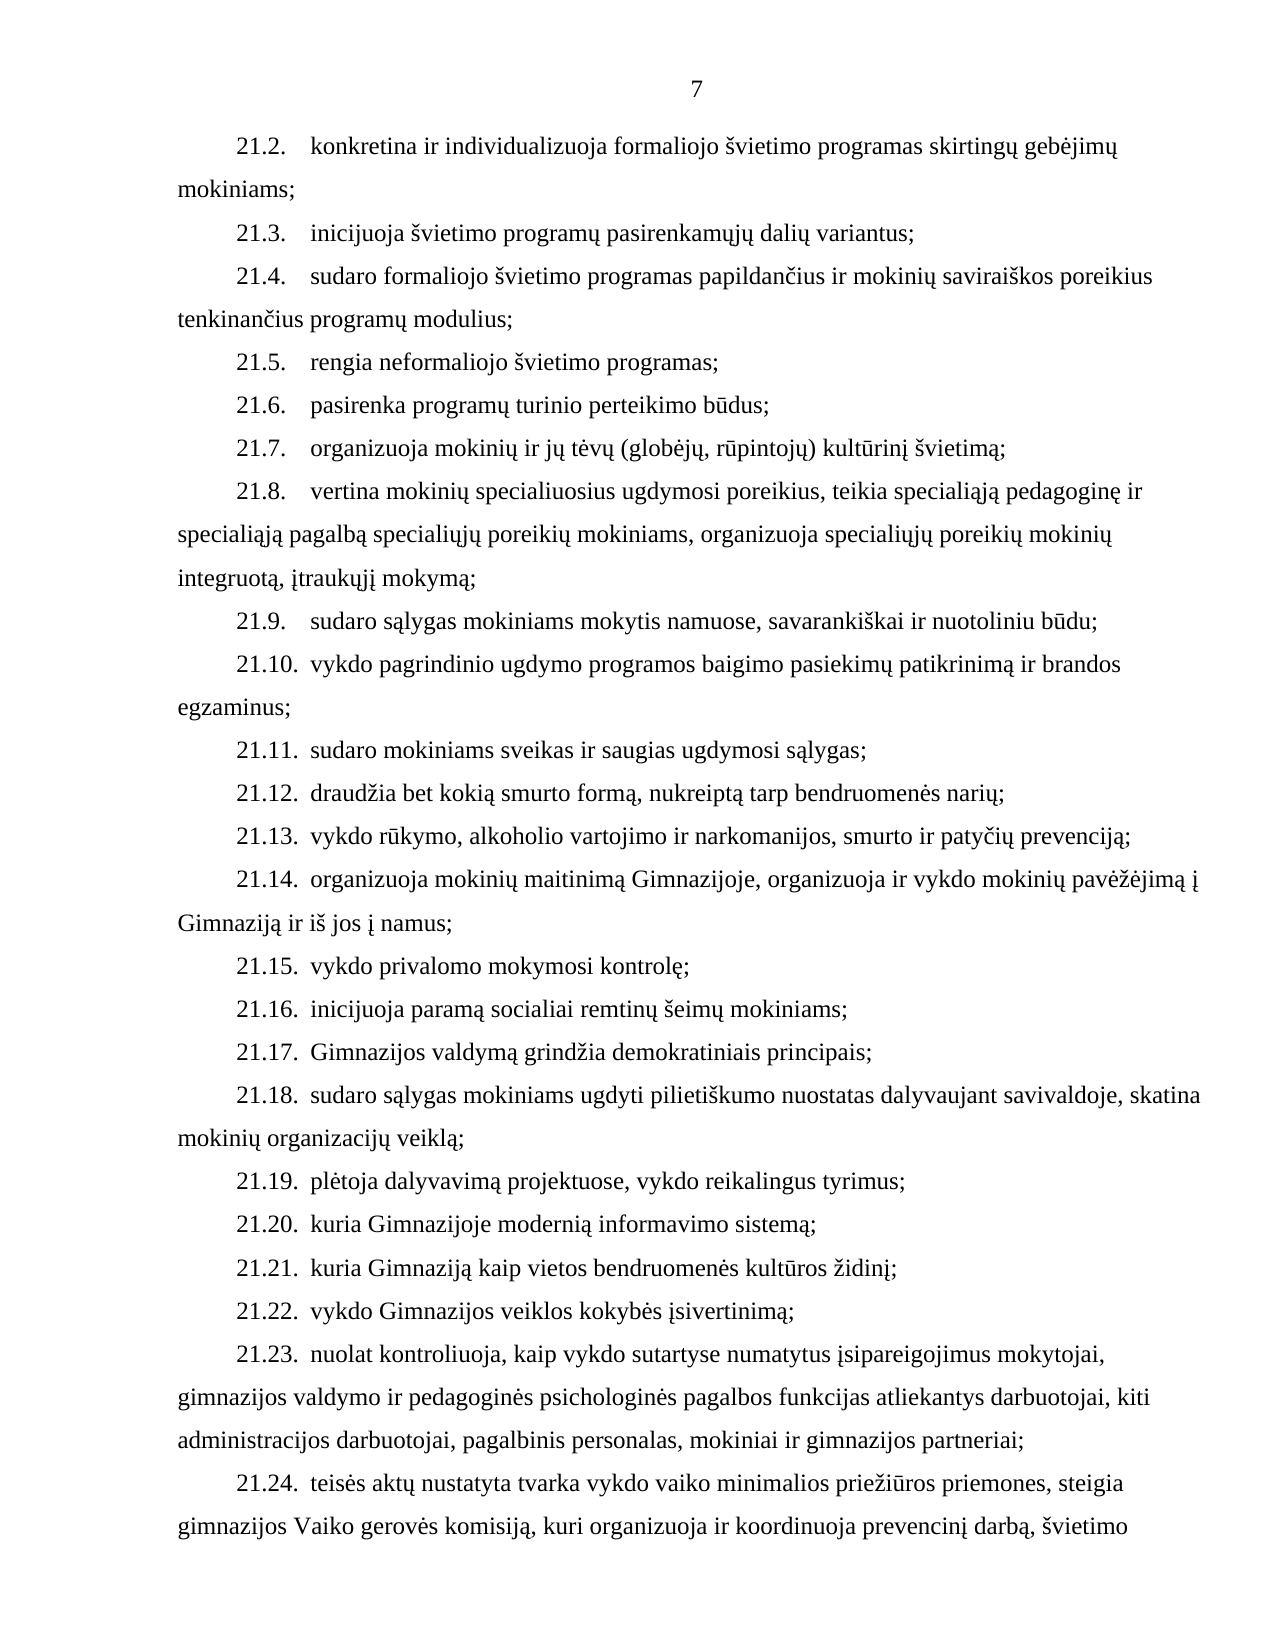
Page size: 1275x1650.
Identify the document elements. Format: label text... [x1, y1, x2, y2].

text 21.11. sudaro mokiniams sveikas ir saugias ugdymosi sąlygas; [177, 735, 1216, 764]
text 21.20. kuria Gimnazijoje modernią informavimo sistemą; [177, 1209, 1216, 1238]
text 21.3. inicijuoja švietimo programų pasirenkamųjų dalių variantus; [177, 218, 1216, 246]
text 21.2. konkretina ir individualizuoja formaliojo švietimo programas skirtingų gebėjimų mokiniams; [177, 131, 1216, 203]
text 21.22. vykdo Gimnazijos veiklos kokybės įsivertinimą; [177, 1296, 1216, 1324]
text 21.7. organizuoja mokinių ir jų tėvų (globėjų, rūpintojų) kultūrinį švietimą; [177, 433, 1216, 462]
text 21.16. inicijuoja paramą socialiai remtinų šeimų mokiniams; [177, 994, 1216, 1023]
text 21.6. pasirenka programų turinio perteikimo būdus; [177, 390, 1216, 419]
text 21.24. teisės aktų nustatyta tvarka vykdo vaiko minimalios priežiūros priemones, steigia gimnazijos Vaiko gerovės komisiją, kuri organizuoja ir koordinuoja prevencinį darbą, švietimo [177, 1468, 1216, 1540]
text 21.13. vykdo rūkymo, alkoholio vartojimo ir narkomanijos, smurto ir patyčių prevenciją; [177, 821, 1216, 850]
text 21.15. vykdo privalomo mokymosi kontrolę; [177, 951, 1216, 979]
text 21.17. Gimnazijos valdymą grindžia demokratiniais principais; [177, 1037, 1216, 1066]
text 21.12. draudžia bet kokią smurto formą, nukreiptą tarp bendruomenės narių; [177, 778, 1216, 807]
text 21.9. sudaro sąlygas mokiniams mokytis namuose, savarankiškai ir nuotoliniu būdu; [177, 606, 1216, 634]
text 21.21. kuria Gimnaziją kaip vietos bendruomenės kultūros židinį; [177, 1253, 1216, 1281]
text 21.23. nuolat kontroliuoja, kaip vykdo sutartyse numatytus įsipareigojimus mokytojai, gimnazijos valdymo ir pedagoginės psichologinės pagalbos funkcijas atliekantys darbuotojai, kiti administracijos darbuotojai, pagalbinis personalas, mokiniai ir gimnazijos partneriai; [177, 1339, 1216, 1454]
text 21.19. plėtoja dalyvavimą projektuose, vykdo reikalingus tyrimus; [177, 1166, 1216, 1195]
text 21.14. organizuoja mokinių maitinimą Gimnazijoje, organizuoja ir vykdo mokinių pavėžėjimą į Gimnaziją ir iš jos į namus; [177, 864, 1216, 936]
text 21.18. sudaro sąlygas mokiniams ugdyti pilietiškumo nuostatas dalyvaujant savivaldoje, skatina mokinių organizacijų veiklą; [177, 1080, 1216, 1152]
text 21.8. vertina mokinių specialiuosius ugdymosi poreikius, teikia specialiąją pedagoginę ir specialiąją pagalbą specialiųjų poreikių mokiniams, organizuoja specialiųjų poreikių mokinių integruotą, įtraukųjį mokymą; [177, 476, 1216, 591]
text 21.4. sudaro formaliojo švietimo programas papildančius ir mokinių saviraiškos poreikius tenkinančius programų modulius; [177, 261, 1216, 333]
text 21.10. vykdo pagrindinio ugdymo programos baigimo pasiekimų patikrinimą ir brandos egzaminus; [177, 649, 1216, 721]
text 21.5. rengia neformaliojo švietimo programas; [177, 347, 1216, 376]
